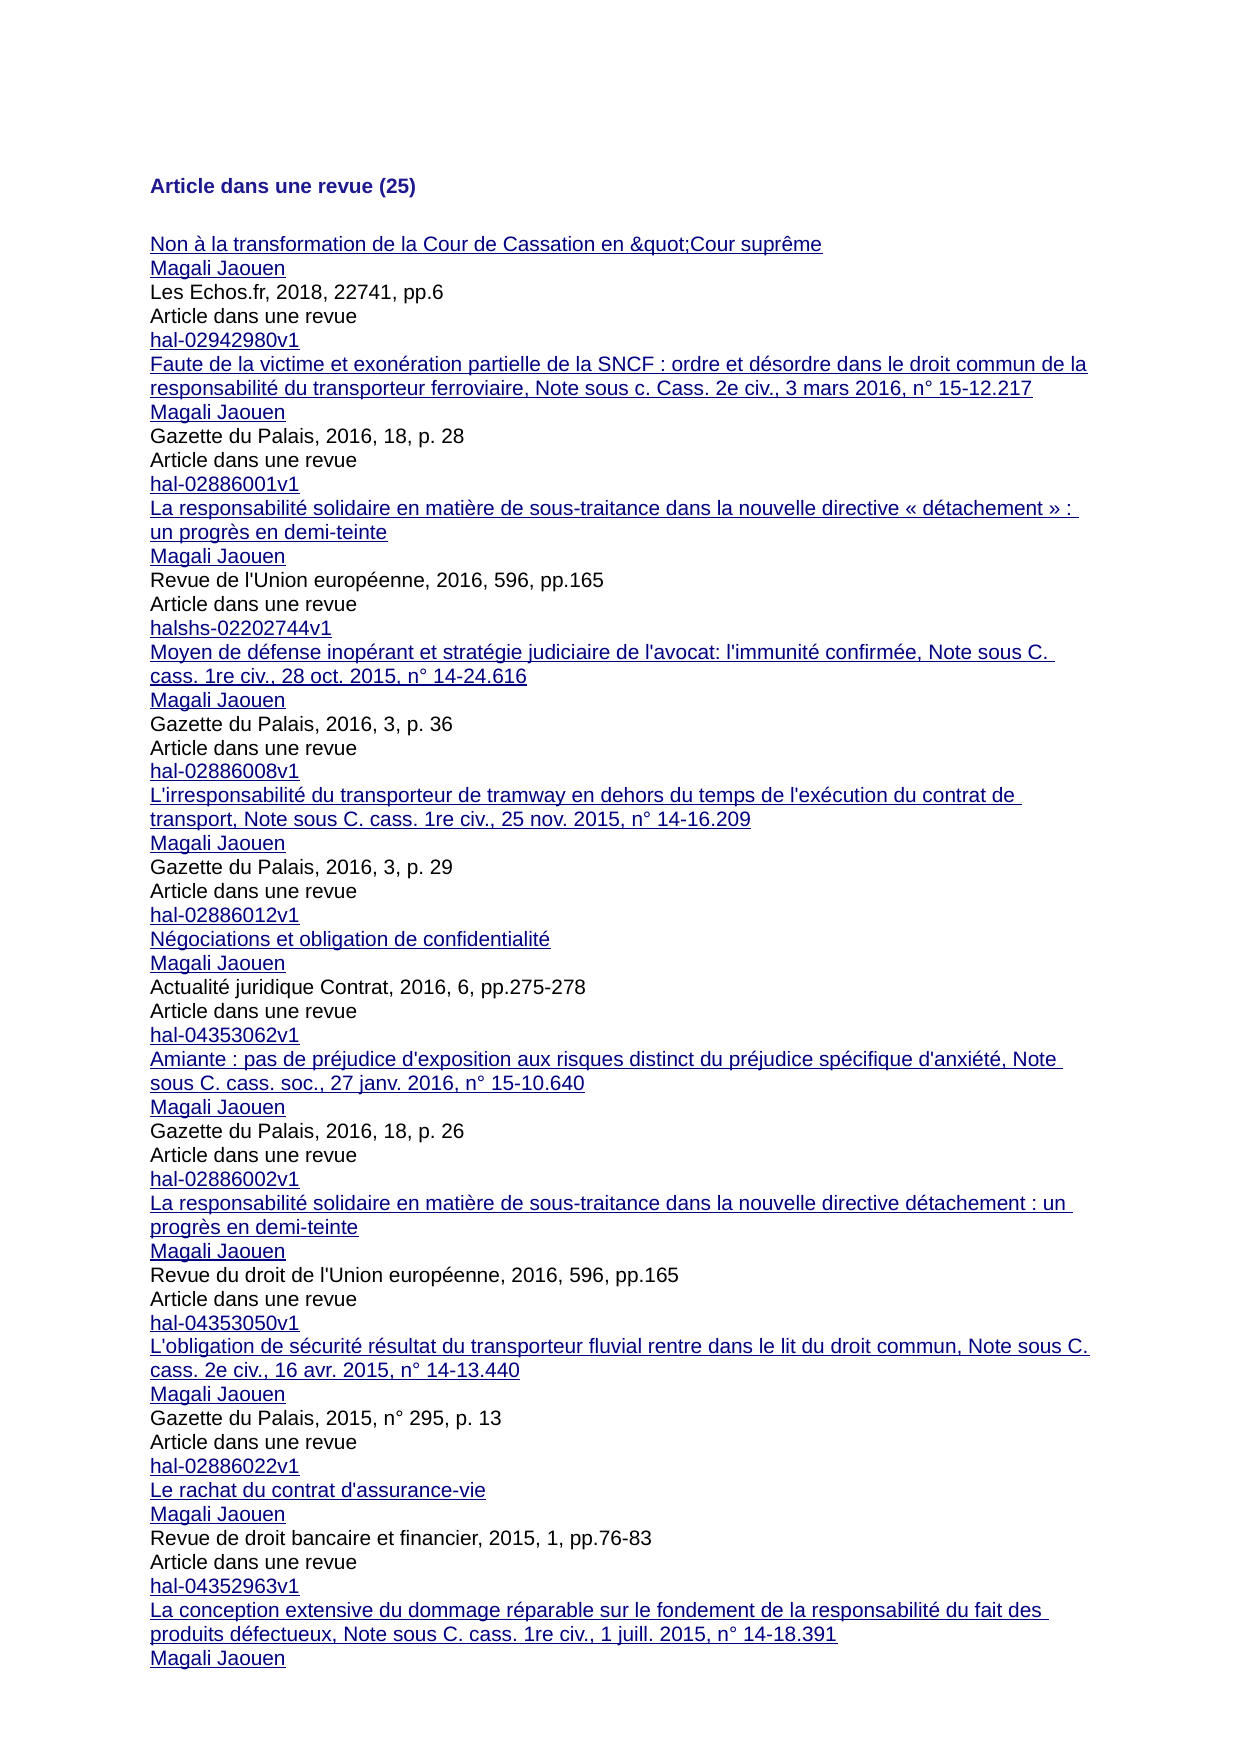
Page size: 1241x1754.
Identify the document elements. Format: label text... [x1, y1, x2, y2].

table_cell Négociations et obligation de confidentialité Magali Jaouen Actualité juridique Contrat, 2016, 6, pp.275-278 Article dans une revue hal-04353062v1 [150, 927, 1090, 1047]
table_cell Moyen de défense inopérant et stratégie judiciaire de l'avocat: l'immunité confirmée, Note sous C. cass. 1re civ., 28 oct. 2015, n° 14-24.616 Magali Jaouen Gazette du Palais, 2016, 3, p. 36 Article dans une revue hal-02886008v1 [150, 640, 1090, 783]
subtitle Article dans une revue (25) [150, 174, 1090, 198]
table_cell La conception extensive du dommage réparable sur le fondement de la responsabilité du fait des produits défectueux, Note sous C. cass. 1re civ., 1 juill. 2015, n° 14-18.391 Magali Jaouen [150, 1598, 1090, 1670]
table_cell Amiante : pas de préjudice d'exposition aux risques distinct du préjudice spécifique d'anxiété, Note sous C. cass. soc., 27 janv. 2016, n° 15-10.640 Magali Jaouen Gazette du Palais, 2016, 18, p. 26 Article dans une revue hal-02886002v1 [150, 1047, 1090, 1191]
table_cell cass. 2e civ., 16 avr. 2015, n° 14-13.440 Magali Jaouen Gazette du Palais, 2015, n° 295, p. 13 Article dans une revue hal-02886022v1 [150, 1356, 1090, 1478]
table_cell Le rachat du contrat d'assurance-vie Magali Jaouen Revue de droit bancaire et financier, 2015, 1, pp.76-83 Article dans une revue hal-04352963v1 [150, 1478, 1090, 1598]
table_cell La responsabilité solidaire en matière de sous-traitance dans la nouvelle directive « détachement » : un progrès en demi-teinte Magali Jaouen Revue de l'Union européenne, 2016, 596, pp.165 Article dans une revue halshs-02202744v1 [150, 496, 1090, 639]
table_cell La responsabilité solidaire en matière de sous-traitance dans la nouvelle directive détachement : un progrès en demi-teinte Magali Jaouen Revue du droit de l'Union européenne, 2016, 596, pp.165 Article dans une revue hal-04353050v1 [150, 1191, 1090, 1334]
table_header Non à la transformation de la Cour de Cassation en &quot;Cour suprême Magali Jaouen Les Echos.fr, 2018, 22741, pp.6 Article dans une revue hal-02942980v1 [150, 232, 1090, 352]
table_cell L'irresponsabilité du transporteur de tramway en dehors du temps de l'exécution du contrat de transport, Note sous C. cass. 1re civ., 25 nov. 2015, n° 14-16.209 Magali Jaouen Gazette du Palais, 2016, 3, p. 29 Article dans une revue hal-02886012v1 [150, 783, 1090, 927]
table_cell Faute de la victime et exonération partielle de la SNCF : ordre et désordre dans le droit commun de la responsabilité du transporteur ferroviaire, Note sous c. Cass. 2e civ., 3 mars 2016, n° 15-12.217 Magali Jaouen Gazette du Palais, 2016, 18, p. 28 Article dans une revue hal-02886001v1 [150, 352, 1090, 496]
table_cell L'obligation de sécurité résultat du transporteur fluvial rentre dans le lit du droit commun, Note sous C. [150, 1334, 1090, 1355]
